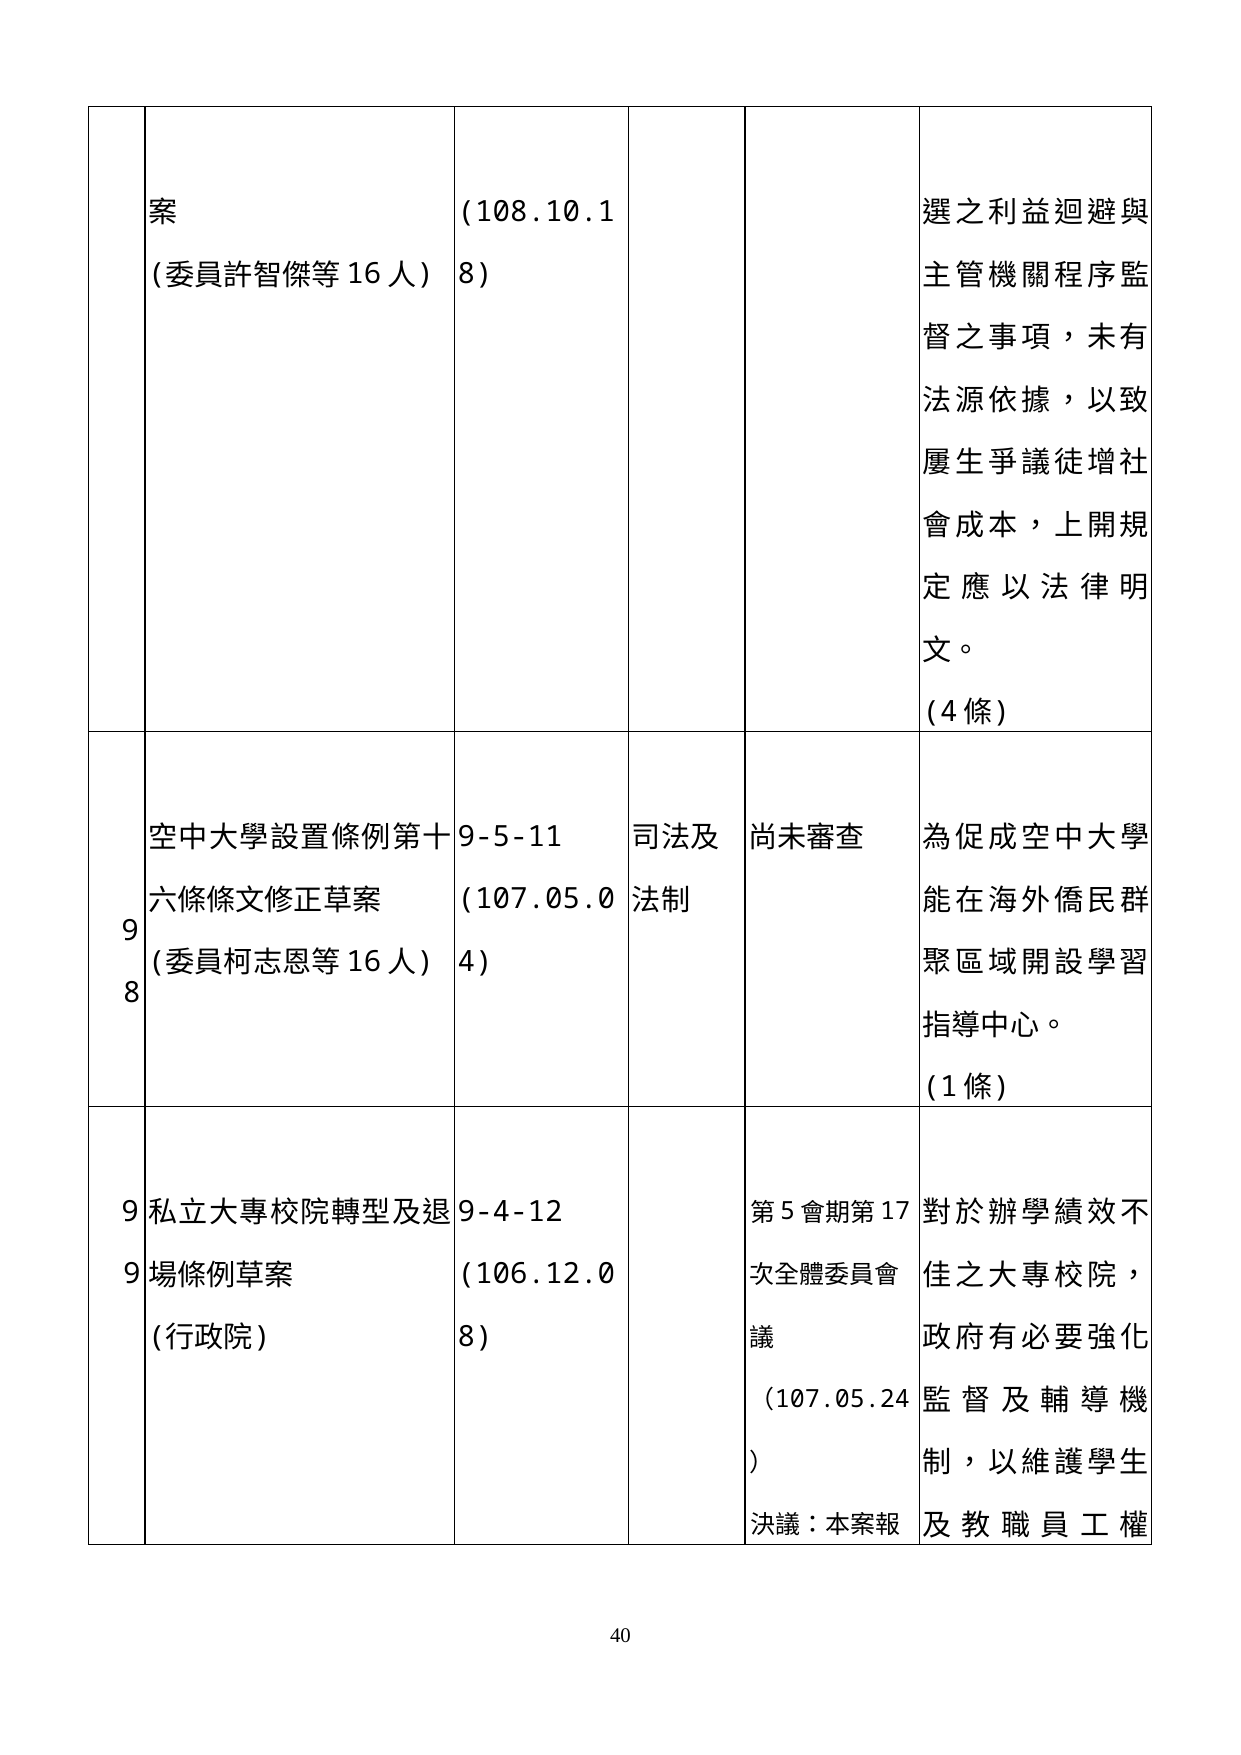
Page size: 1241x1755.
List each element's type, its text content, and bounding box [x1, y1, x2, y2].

table_cell 司法及法制 [629, 732, 744, 1106]
table_cell [629, 107, 744, 731]
table_cell 為促成空中大學能在海外僑民群聚區域開設學習指導中心。 (1條) [920, 732, 1151, 1106]
table_cell [746, 107, 919, 731]
table_cell 9-5-11 (107.05.04) [455, 732, 628, 1106]
table_cell 尚未審查 [746, 732, 919, 1106]
table_cell 9-4-12 (106.12.08) [455, 1107, 628, 1543]
table_cell 私立大專校院轉型及退場條例草案 (行政院) [146, 1107, 454, 1543]
table_cell 案 (委員許智傑等16人) [146, 107, 454, 731]
table_cell 選之利益迴避與主管機關程序監督之事項，未有法源依據，以致屢生爭議徒增社會成本，上開規定應以法律明文。 (4條) [920, 107, 1151, 731]
table_cell 第5會期第17次全體委員會議（107.05.24） 決議：本案報 [746, 1107, 919, 1543]
table_cell 對於辦學績效不佳之大專校院，政府有必要強化監督及輔導機制，以維護學生及教職員工權 [920, 1107, 1151, 1543]
table_cell [629, 1107, 744, 1543]
table_cell [89, 1107, 144, 1543]
table_cell [89, 107, 144, 731]
table_cell [89, 732, 144, 1106]
table_cell (108.10.18) [455, 107, 628, 731]
table_cell 空中大學設置條例第十六條條文修正草案 (委員柯志恩等16人) [146, 732, 454, 1106]
